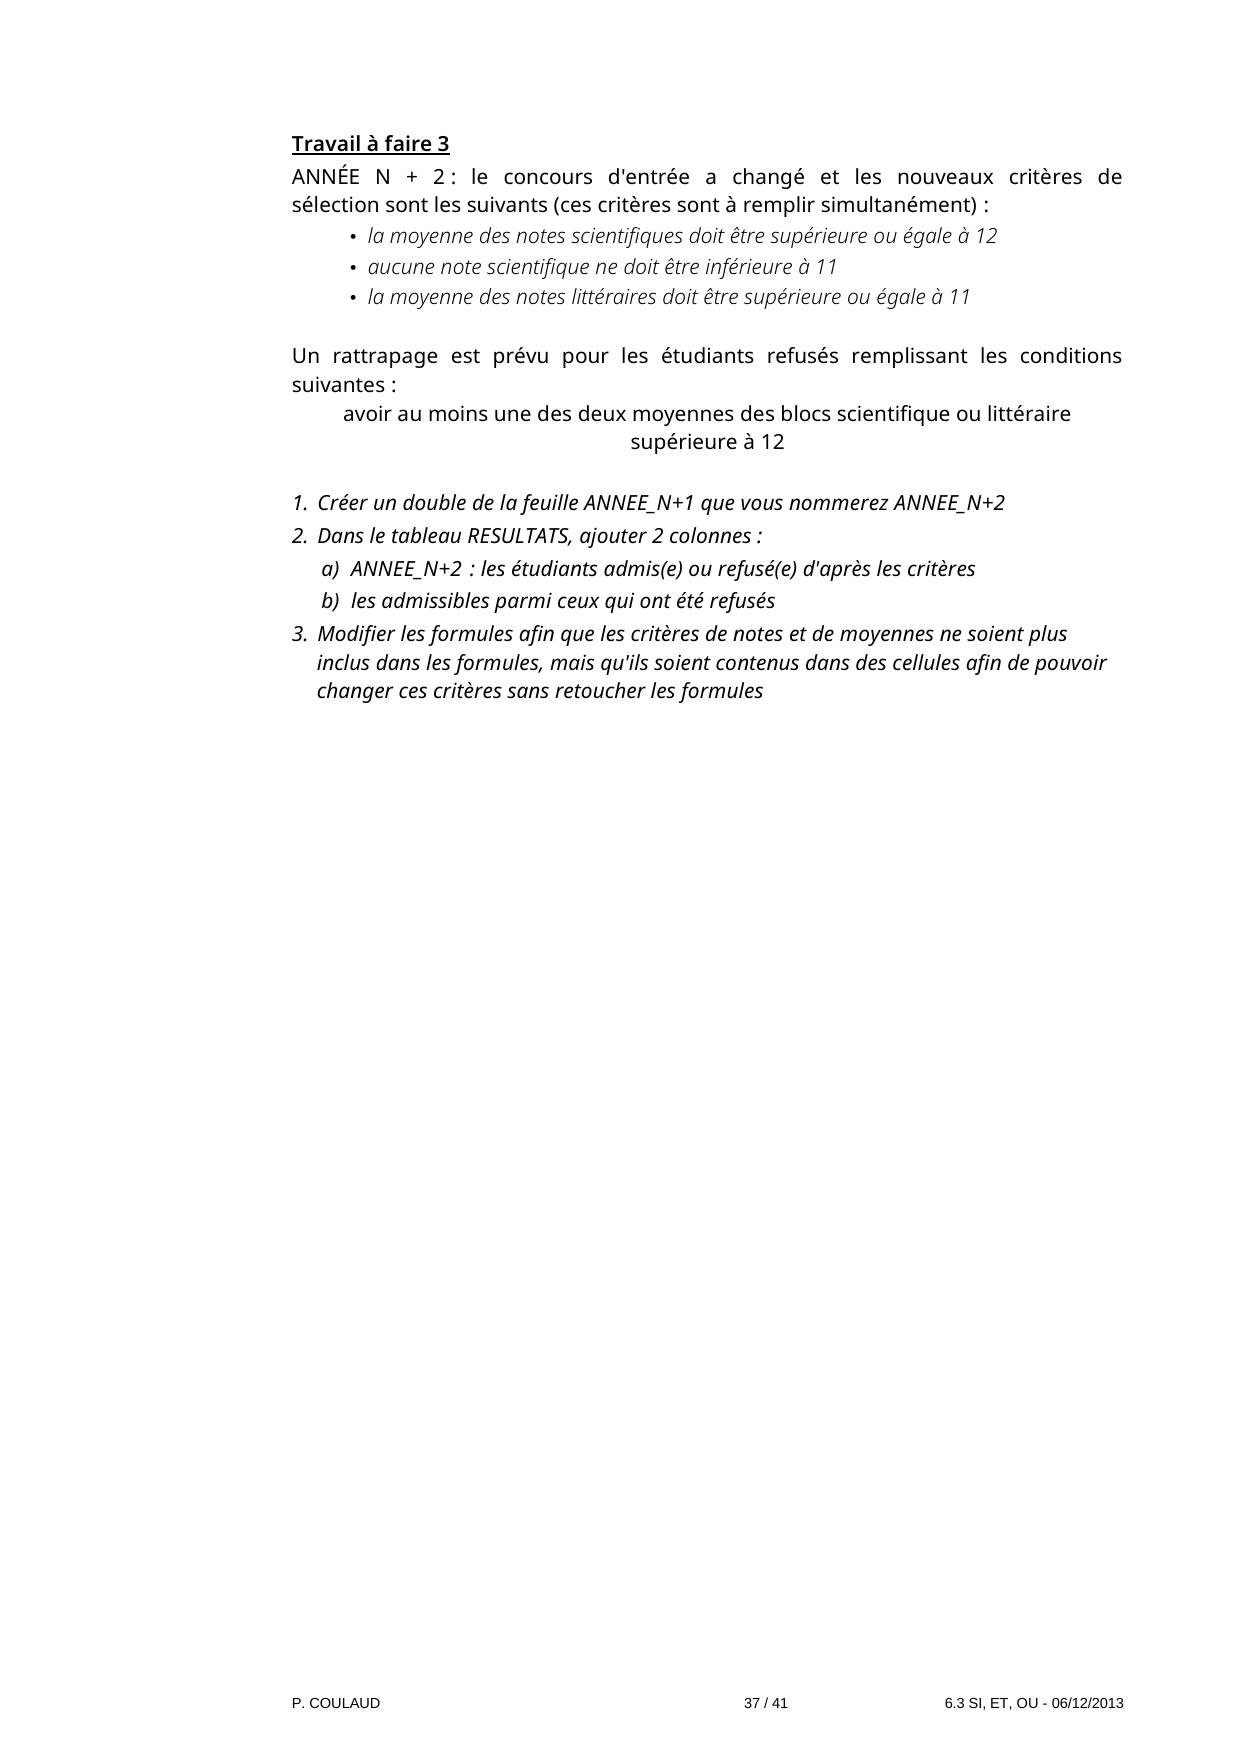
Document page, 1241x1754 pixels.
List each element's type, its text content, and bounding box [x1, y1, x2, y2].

list ANNEE_N+2 : les étudiants admis(e) ou refusé(e) d'après les critères [321, 554, 1123, 582]
list Modifier les formules afin que les critères de notes et de moyennes ne soient plus inclus dans les formules, mais qu'ils soient contenus dans des cellules afin de pouvoir changer ces critères sans retoucher les formules [292, 619, 1123, 705]
text ANNÉE N + 2 : le concours d'entrée a changé et les nouveaux critères de sélection sont les suivants (ces critères sont à remplir simultanément) : [292, 162, 1123, 219]
list la moyenne des notes scientifiques doit être supérieure ou égale à 12 [350, 221, 1123, 249]
text Un rattrapage est prévu pour les étudiants refusés remplissant les conditions suivantes : [292, 341, 1123, 398]
list la moyenne des notes littéraires doit être supérieure ou égale à 11 [350, 282, 1123, 311]
list aucune note scientifique ne doit être inférieure à 11 [350, 252, 1123, 280]
subtitle Travail à faire 3 [292, 129, 1123, 158]
list Dans le tableau RESULTATS, ajouter 2 colonnes : [292, 521, 1123, 549]
list Créer un double de la feuille ANNEE_N+1 que vous nommerez ANNEE_N+2 [292, 488, 1123, 517]
list les admissibles parmi ceux qui ont été refusés [321, 586, 1123, 615]
text avoir au moins une des deux moyennes des blocs scientifique ou littéraire supérieure à 12 [292, 398, 1123, 456]
